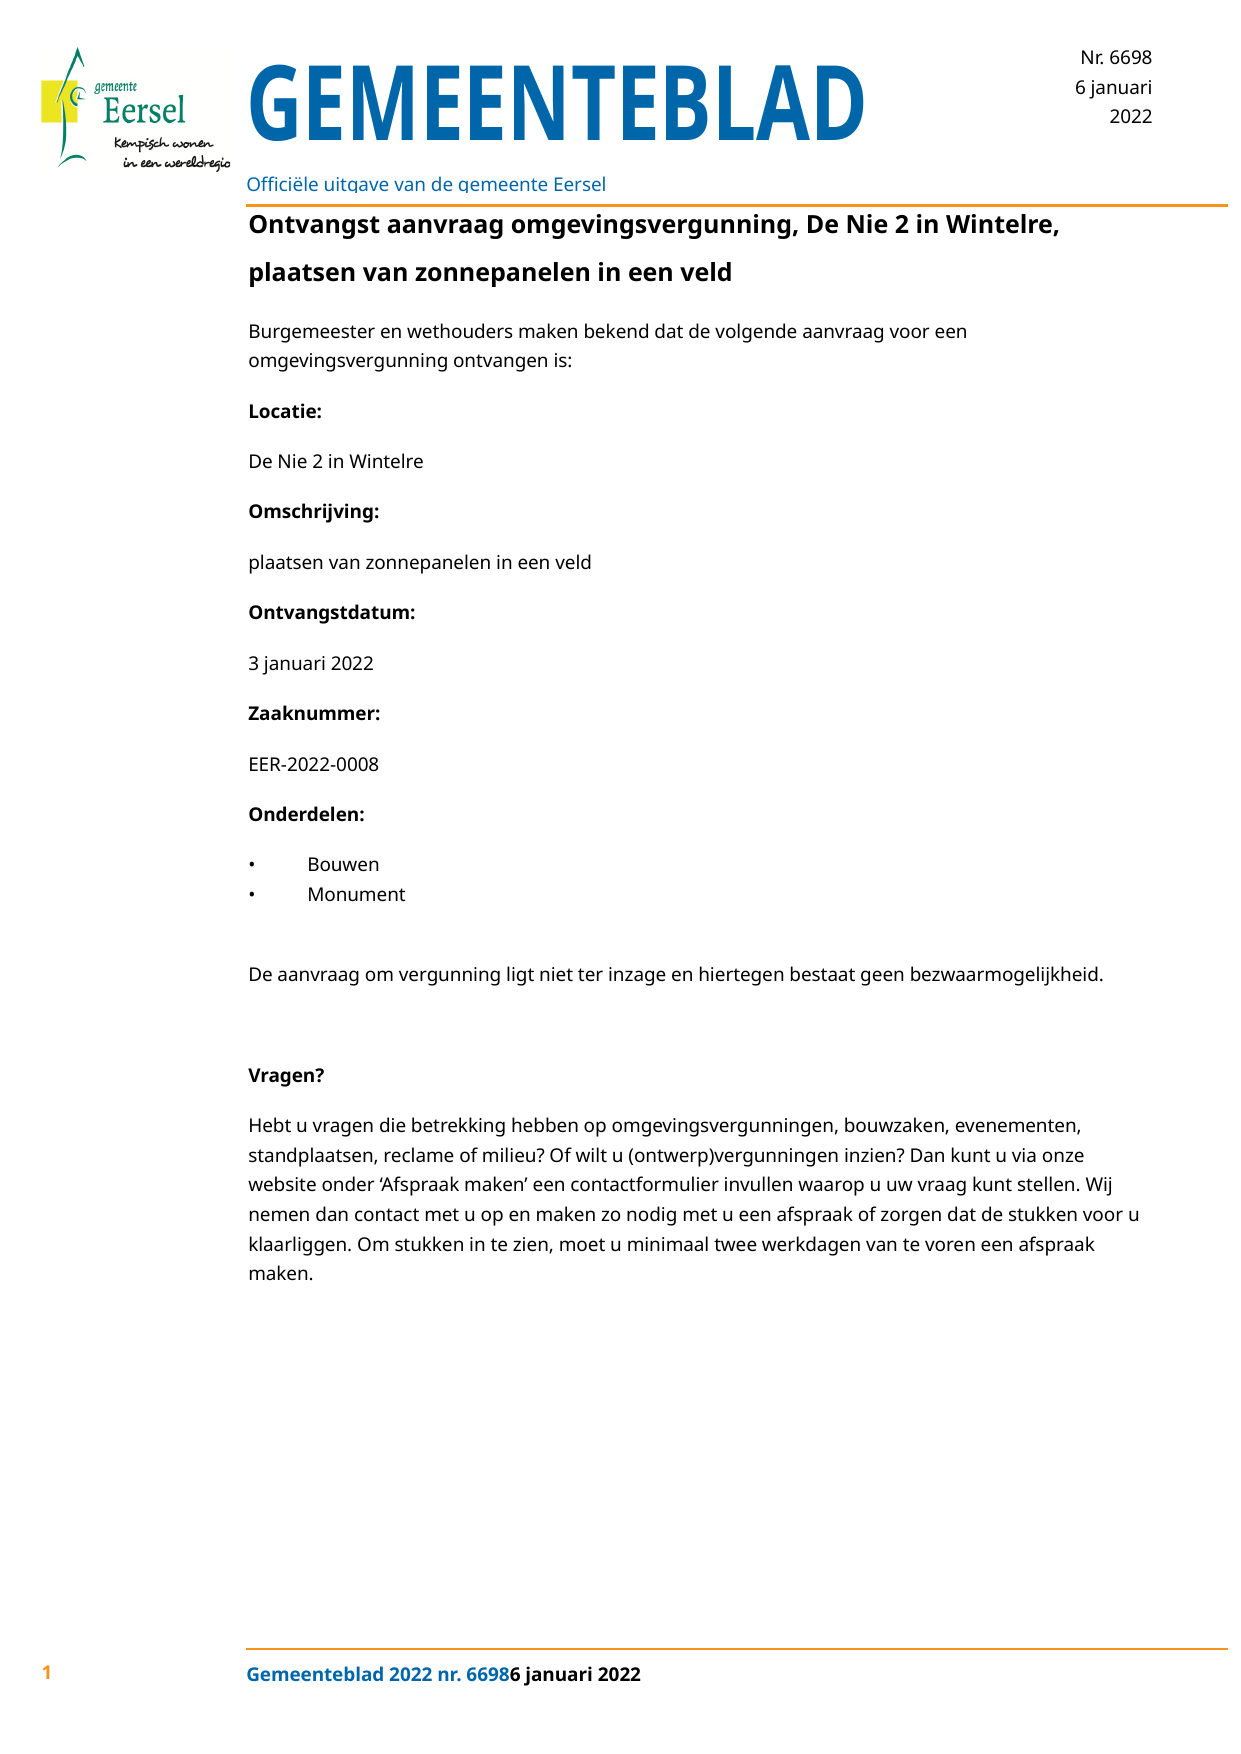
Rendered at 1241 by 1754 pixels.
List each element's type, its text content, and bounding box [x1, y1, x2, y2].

text De aanvraag om vergunning ligt niet ter inzage en hiertegen bestaat geen bezwaarmogelijkheid. [248, 961, 1152, 987]
text Locatie: [248, 398, 1152, 424]
text Ontvangst aanvraag omgevingsvergunning, De Nie 2 in Wintelre, plaatsen van zonnepanelen in een veld [248, 207, 1152, 288]
text Ontvangstdatum: [248, 599, 1152, 625]
text Onderdelen: [248, 801, 1152, 827]
text Burgemeester en wethouders maken bekend dat de volgende aanvraag voor een omgevingsvergunning ontvangen is: [248, 318, 1152, 373]
text EER-2022-0008 [248, 751, 1152, 777]
text Zaaknummer: [248, 700, 1152, 726]
text 3 januari 2022 [248, 650, 1152, 676]
list Monument [248, 881, 1152, 907]
text Omschrijving: [248, 499, 1152, 524]
list Bouwen [248, 852, 1152, 877]
text plaatsen van zonnepanelen in een veld [248, 549, 1152, 575]
picture [41, 47, 231, 172]
text De Nie 2 in Wintelre [248, 448, 1152, 474]
text Vragen? [248, 1062, 1152, 1088]
text Hebt u vragen die betrekking hebben op omgevingsvergunningen, bouwzaken, evenementen, standplaatsen, reclame of milieu? Of wilt u (ontwerp)vergunningen inzien? Dan kunt u via onze website onder ‘Afspraak maken’ een contactformulier invullen waarop u uw vraag kunt stellen. Wij nemen dan contact met u op en maken zo nodig met u een afspraak of zorgen dat de stukken voor u klaarliggen. Om stukken in te zien, moet u minimaal twee werkdagen van te voren een afspraak maken. [248, 1112, 1152, 1286]
